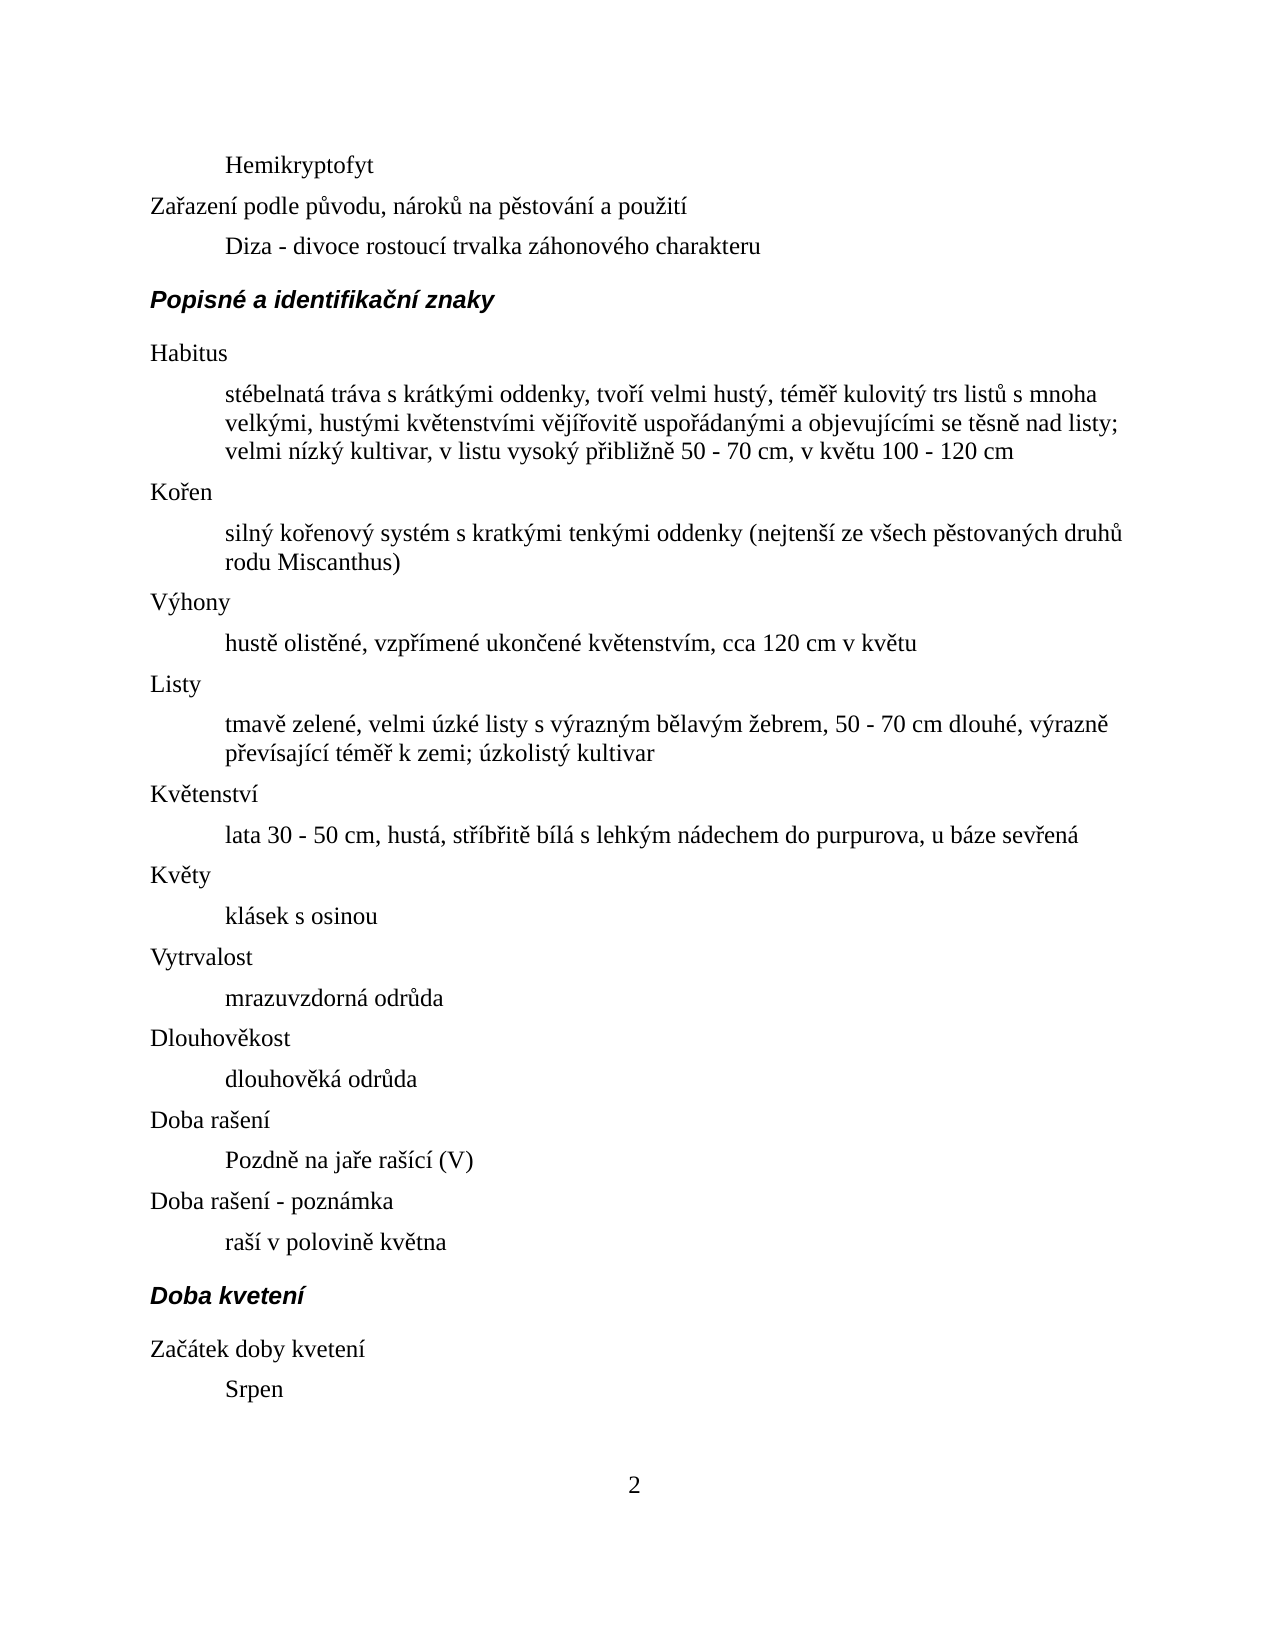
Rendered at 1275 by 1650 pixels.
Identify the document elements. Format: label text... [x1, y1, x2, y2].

subtitle Popisné a identifikační znaky [150, 285, 1125, 314]
text Začátek doby kvetení [150, 1334, 1125, 1363]
text Doba rašení [150, 1105, 1125, 1134]
text silný kořenový systém s kratkými tenkými oddenky (nejtenší ze všech pěstovaných druhů rodu Miscanthus) [225, 518, 1125, 575]
text Listy [150, 669, 1125, 698]
text Srpen [225, 1374, 1125, 1403]
text Kořen [150, 477, 1125, 506]
text Habitus [150, 338, 1125, 367]
text Diza - divoce rostoucí trvalka záhonového charakteru [225, 231, 1125, 260]
text Výhony [150, 587, 1125, 616]
subtitle Doba kvetení [150, 1281, 1125, 1309]
text Květy [150, 861, 1125, 889]
text stébelnatá tráva s krátkými oddenky, tvoří velmi hustý, téměř kulovitý trs listů s mnoha velkými, hustými květenstvími vějířovitě uspořádanými a objevujícími se těsně nad listy; velmi nízký kultivar, v listu vysoký přibližně 50 - 70 cm, v květu 100 - 120 cm [225, 379, 1125, 465]
text lata 30 - 50 cm, hustá, stříbřitě bílá s lehkým nádechem do purpurova, u báze sevřená [225, 820, 1125, 848]
text Pozdně na jaře rašící (V) [225, 1146, 1125, 1174]
text raší v polovině května [225, 1227, 1125, 1256]
text Doba rašení - poznámka [150, 1186, 1125, 1215]
text Vytrvalost [150, 942, 1125, 971]
text tmavě zelené, velmi úzké listy s výrazným bělavým žebrem, 50 - 70 cm dlouhé, výrazně převísající téměř k zemi; úzkolistý kultivar [225, 709, 1125, 767]
text hustě olistěné, vzpřímené ukončené květenstvím, cca 120 cm v květu [225, 628, 1125, 657]
text dlouhověká odrůda [225, 1064, 1125, 1093]
text Dlouhověkost [150, 1023, 1125, 1052]
text klásek s osinou [225, 901, 1125, 930]
text mrazuvzdorná odrůda [225, 983, 1125, 1011]
text Zařazení podle původu, nároků na pěstování a použití [150, 191, 1125, 219]
text Hemikryptofyt [225, 150, 1125, 179]
text Květenství [150, 779, 1125, 808]
